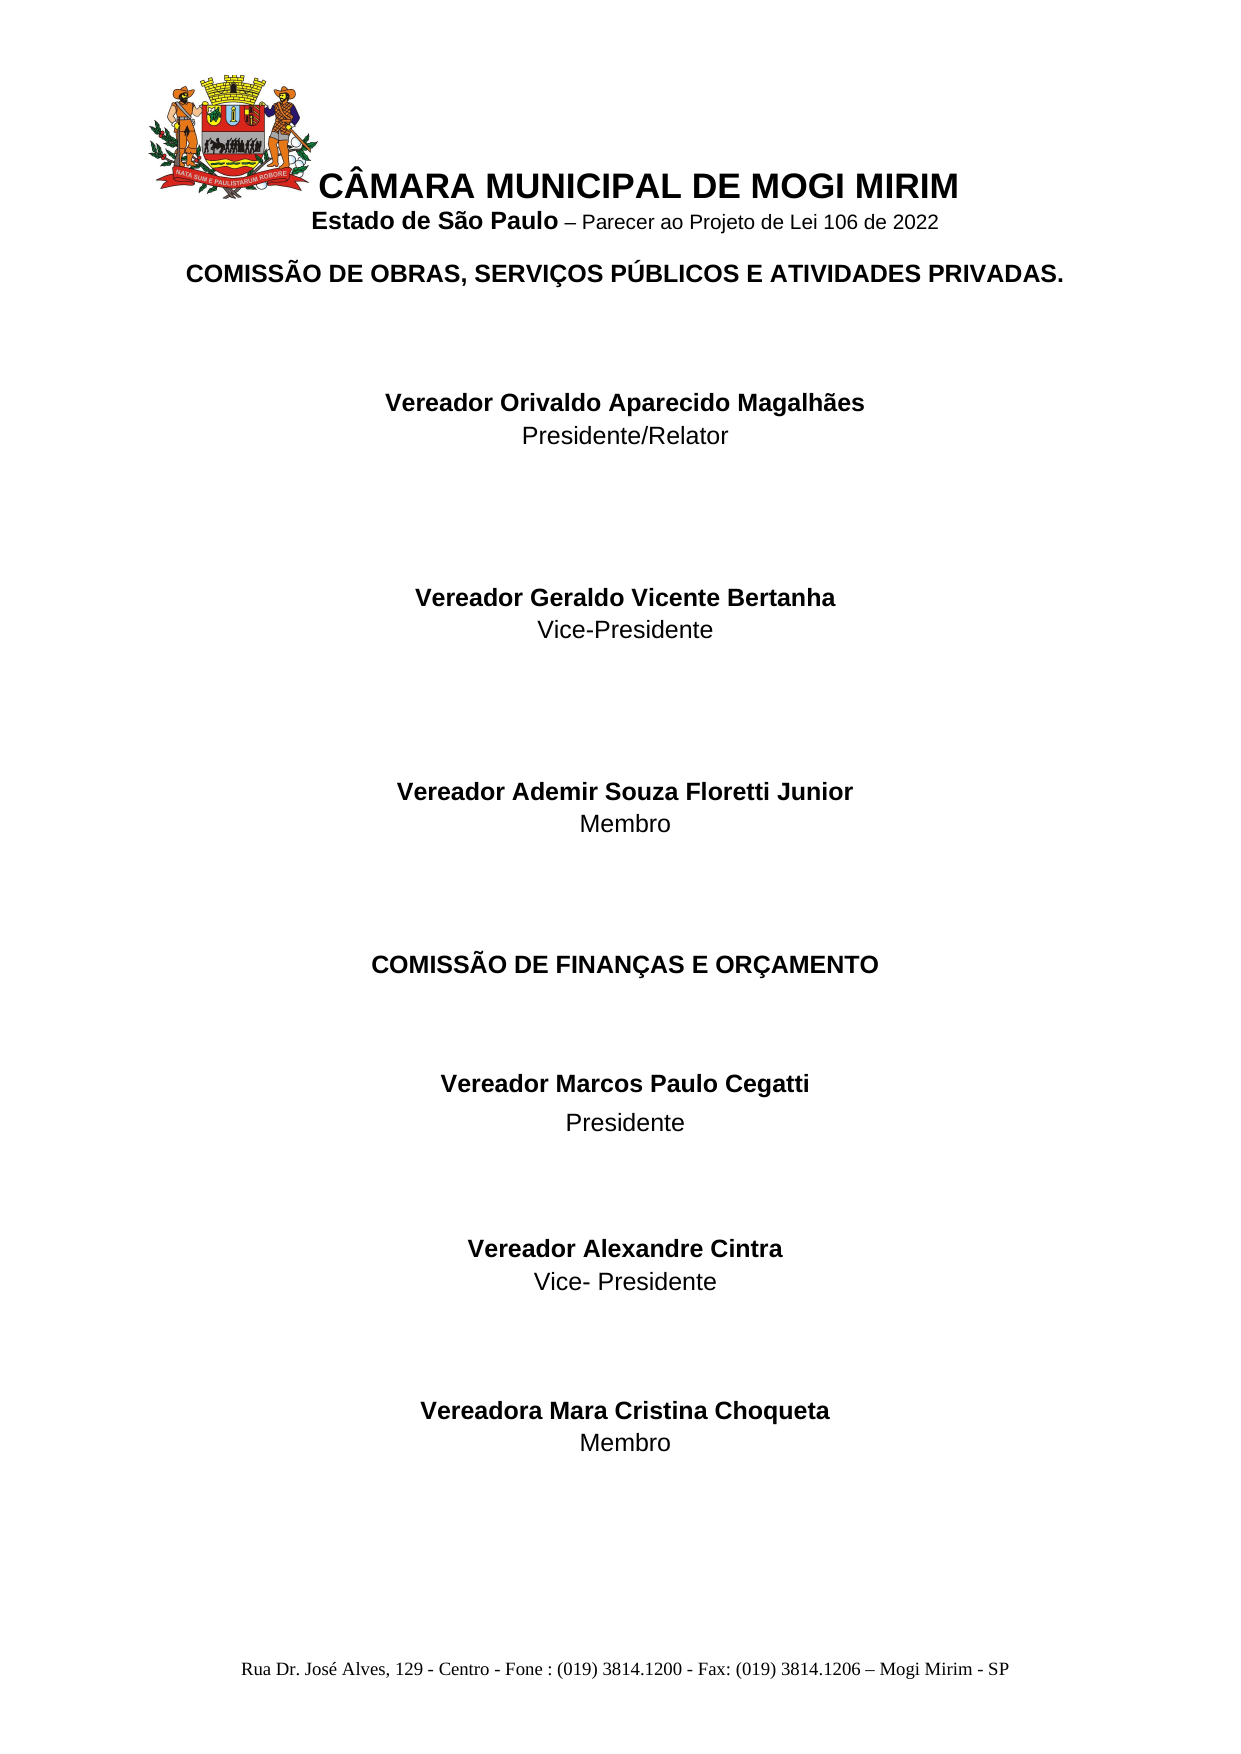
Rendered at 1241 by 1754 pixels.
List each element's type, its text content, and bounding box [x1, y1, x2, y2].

text Membro [148, 1428, 1103, 1457]
text Vereadora Mara Cristina Choqueta [148, 1396, 1103, 1425]
text COMISSÃO DE OBRAS, SERVIÇOS PÚBLICOS E ATIVIDADES PRIVADAS. [148, 259, 1103, 287]
text Vice-Presidente [148, 615, 1103, 644]
text Presidente/Relator [148, 421, 1103, 449]
text Vereador Orivaldo Aparecido Magalhães [148, 388, 1103, 417]
text Vereador Marcos Paulo Cegatti [148, 1058, 1103, 1097]
text Membro [148, 809, 1103, 838]
text Vereador Alexandre Cintra [148, 1234, 1103, 1263]
text Vereador Ademir Souza Floretti Junior [148, 777, 1103, 806]
text Presidente [148, 1097, 1103, 1137]
text Vereador Geraldo Vicente Bertanha [148, 583, 1103, 611]
text Vice- Presidente [148, 1266, 1103, 1295]
text COMISSÃO DE FINANÇAS E ORÇAMENTO [148, 939, 1103, 978]
picture [147, 75, 318, 199]
